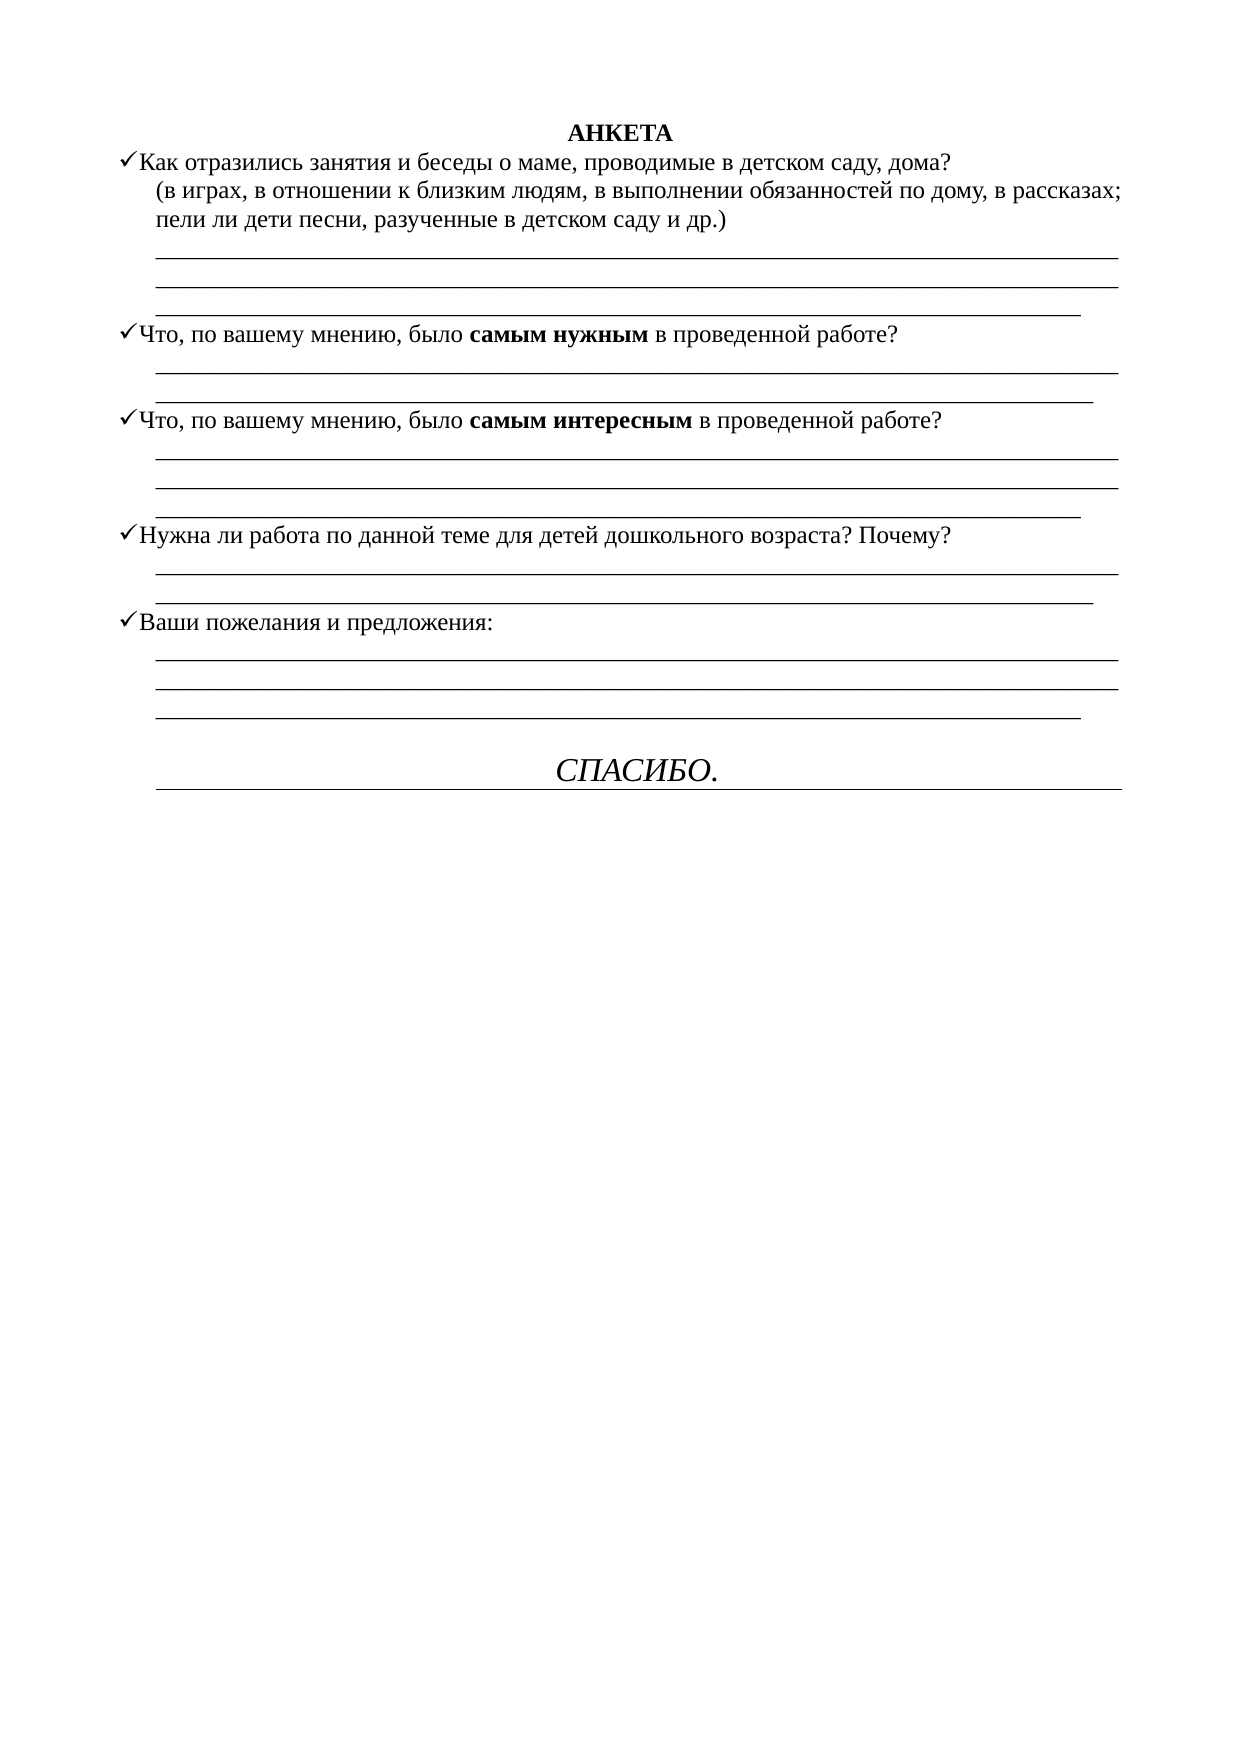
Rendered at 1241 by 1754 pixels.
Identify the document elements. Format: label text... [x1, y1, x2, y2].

text ____________________________________________________________________________________________________________________________________________________________________________________________________________________________________ [156, 434, 1122, 521]
text (в играх, в отношении к близким людям, в выполнении обязанностей по дому, в рассказах; пели ли дети песни, разученные в детском саду и др.) [156, 176, 1122, 233]
text СПАСИБО. [156, 751, 1122, 789]
text ________________________________________________________________________________________________________________________________________________________ [156, 549, 1122, 607]
list Нужна ли работа по данной теме для детей дошкольного возраста? Почему? [118, 521, 1122, 549]
list Ваши пожелания и предложения: [118, 607, 1122, 636]
list Что, по вашему мнению, было самым нужным в проведенной работе? [118, 319, 1122, 348]
list Что, по вашему мнению, было самым интересным в проведенной работе? [118, 406, 1122, 434]
list Как отразились занятия и беседы о маме, проводимые в детском саду, дома? [118, 147, 1122, 176]
text АНКЕТА [118, 118, 1122, 147]
text ____________________________________________________________________________________________________________________________________________________________________________________________________________________________________ [156, 636, 1122, 722]
text ____________________________________________________________________________________________________________________________________________________________________________________________________________________________________ [156, 233, 1122, 319]
text ________________________________________________________________________________________________________________________________________________________ [156, 348, 1122, 406]
